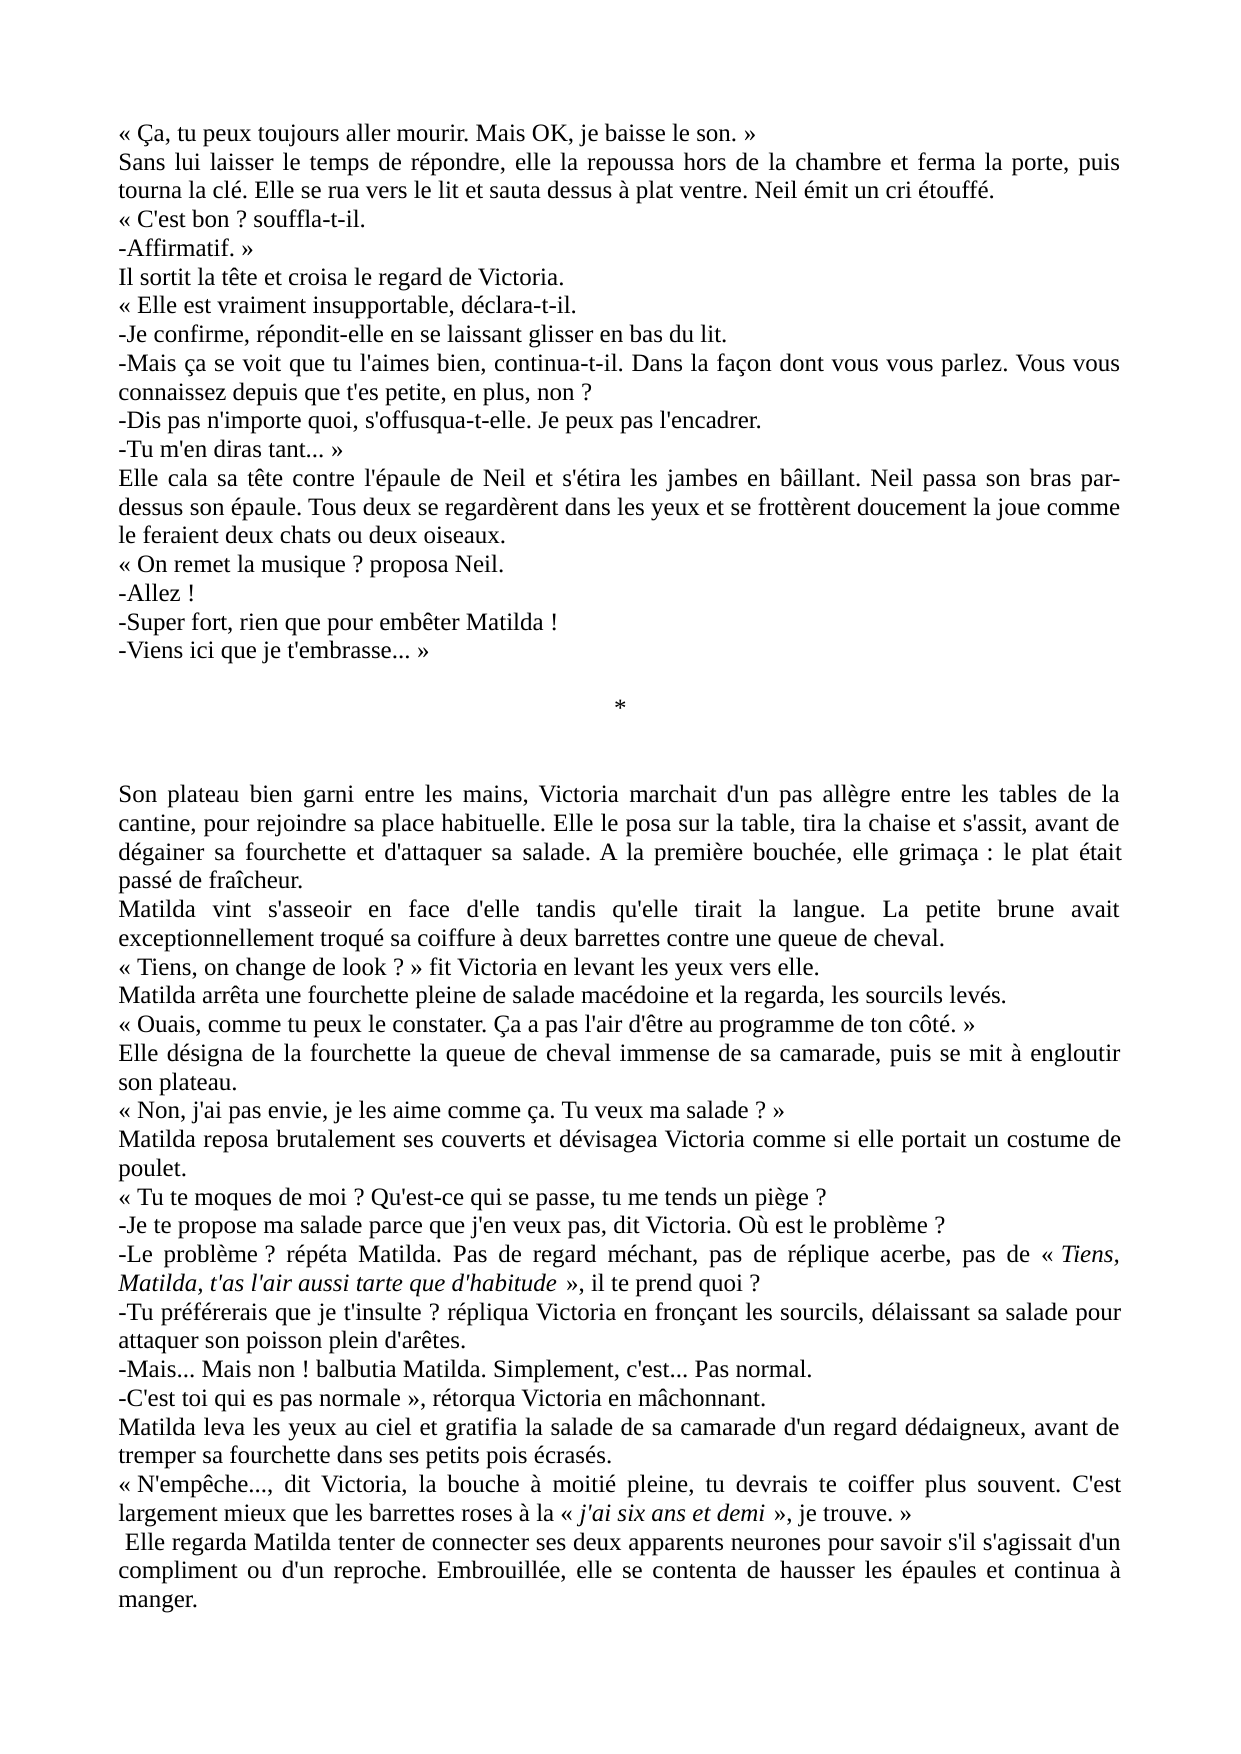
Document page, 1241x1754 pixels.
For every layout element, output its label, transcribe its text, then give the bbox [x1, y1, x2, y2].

text Il sortit la tête et croisa le regard de Victoria. [118, 262, 1122, 291]
text Elle désigna de la fourchette la queue de cheval immense de sa camarade, puis se mit à engloutir son plateau. [118, 1038, 1122, 1096]
text « Tiens, on change de look ? » fit Victoria en levant les yeux vers elle. [118, 952, 1122, 981]
text -Dis pas n'importe quoi, s'offusqua-t-elle. Je peux pas l'encadrer. [118, 406, 1122, 434]
text « Ouais, comme tu peux le constater. Ça a pas l'air d'être au programme de ton côté. » [118, 1009, 1122, 1038]
text -Je confirme, répondit-elle en se laissant glisser en bas du lit. [118, 319, 1122, 348]
text Matilda leva les yeux au ciel et gratifia la salade de sa camarade d'un regard dédaigneux, avant de tremper sa fourchette dans ses petits pois écrasés. [118, 1412, 1122, 1469]
text -Je te propose ma salade parce que j'en veux pas, dit Victoria. Où est le problème ? [118, 1211, 1122, 1239]
text Matilda reposa brutalement ses couverts et dévisagea Victoria comme si elle portait un costume de poulet. [118, 1124, 1122, 1182]
text « C'est bon ? souffla-t-il. [118, 204, 1122, 233]
text « Tu te moques de moi ? Qu'est-ce qui se passe, tu me tends un piège ? [118, 1182, 1122, 1211]
text « On remet la musique ? proposa Neil. [118, 549, 1122, 578]
text Elle cala sa tête contre l'épaule de Neil et s'étira les jambes en bâillant. Neil passa son bras par-dessus son épaule. Tous deux se regardèrent dans les yeux et se frottèrent doucement la joue comme le feraient deux chats ou deux oiseaux. [118, 463, 1122, 549]
text Son plateau bien garni entre les mains, Victoria marchait d'un pas allègre entre les tables de la cantine, pour rejoindre sa place habituelle. Elle le posa sur la table, tira la chaise et s'assit, avant de dégainer sa fourchette et d'attaquer sa salade. A la première bouchée, elle grimaça : le plat était passé de fraîcheur. [118, 779, 1122, 894]
text -Tu m'en diras tant... » [118, 434, 1122, 463]
text Elle regarda Matilda tenter de connecter ses deux apparents neurones pour savoir s'il s'agissait d'un compliment ou d'un reproche. Embrouillée, elle se contenta de hausser les épaules et continua à manger. [118, 1527, 1122, 1613]
text -C'est toi qui es pas normale », rétorqua Victoria en mâchonnant. [118, 1383, 1122, 1412]
text « N'empêche..., dit Victoria, la bouche à moitié pleine, tu devrais te coiffer plus souvent. C'est largement mieux que les barrettes roses à la « j'ai six ans et demi », je trouve. » [118, 1469, 1122, 1527]
text -Affirmatif. » [118, 233, 1122, 262]
text « Non, j'ai pas envie, je les aime comme ça. Tu veux ma salade ? » [118, 1096, 1122, 1124]
text -Le problème ? répéta Matilda. Pas de regard méchant, pas de réplique acerbe, pas de « Tiens, Matilda, t'as l'air aussi tarte que d'habitude », il te prend quoi ? [118, 1239, 1122, 1297]
text -Allez ! [118, 578, 1122, 607]
text -Tu préférerais que je t'insulte ? répliqua Victoria en fronçant les sourcils, délaissant sa salade pour attaquer son poisson plein d'arêtes. [118, 1297, 1122, 1354]
text -Mais... Mais non ! balbutia Matilda. Simplement, c'est... Pas normal. [118, 1354, 1122, 1383]
text « Elle est vraiment insupportable, déclara-t-il. [118, 291, 1122, 319]
text * [118, 693, 1122, 722]
text -Mais ça se voit que tu l'aimes bien, continua-t-il. Dans la façon dont vous vous parlez. Vous vous connaissez depuis que t'es petite, en plus, non ? [118, 348, 1122, 406]
text Matilda arrêta une fourchette pleine de salade macédoine et la regarda, les sourcils levés. [118, 981, 1122, 1009]
text Sans lui laisser le temps de répondre, elle la repoussa hors de la chambre et ferma la porte, puis tourna la clé. Elle se rua vers le lit et sauta dessus à plat ventre. Neil émit un cri étouffé. [118, 147, 1122, 204]
text « Ça, tu peux toujours aller mourir. Mais OK, je baisse le son. » [118, 118, 1122, 147]
text Matilda vint s'asseoir en face d'elle tandis qu'elle tirait la langue. La petite brune avait exceptionnellement troqué sa coiffure à deux barrettes contre une queue de cheval. [118, 894, 1122, 952]
text -Super fort, rien que pour embêter Matilda ! [118, 607, 1122, 636]
text -Viens ici que je t'embrasse... » [118, 636, 1122, 664]
